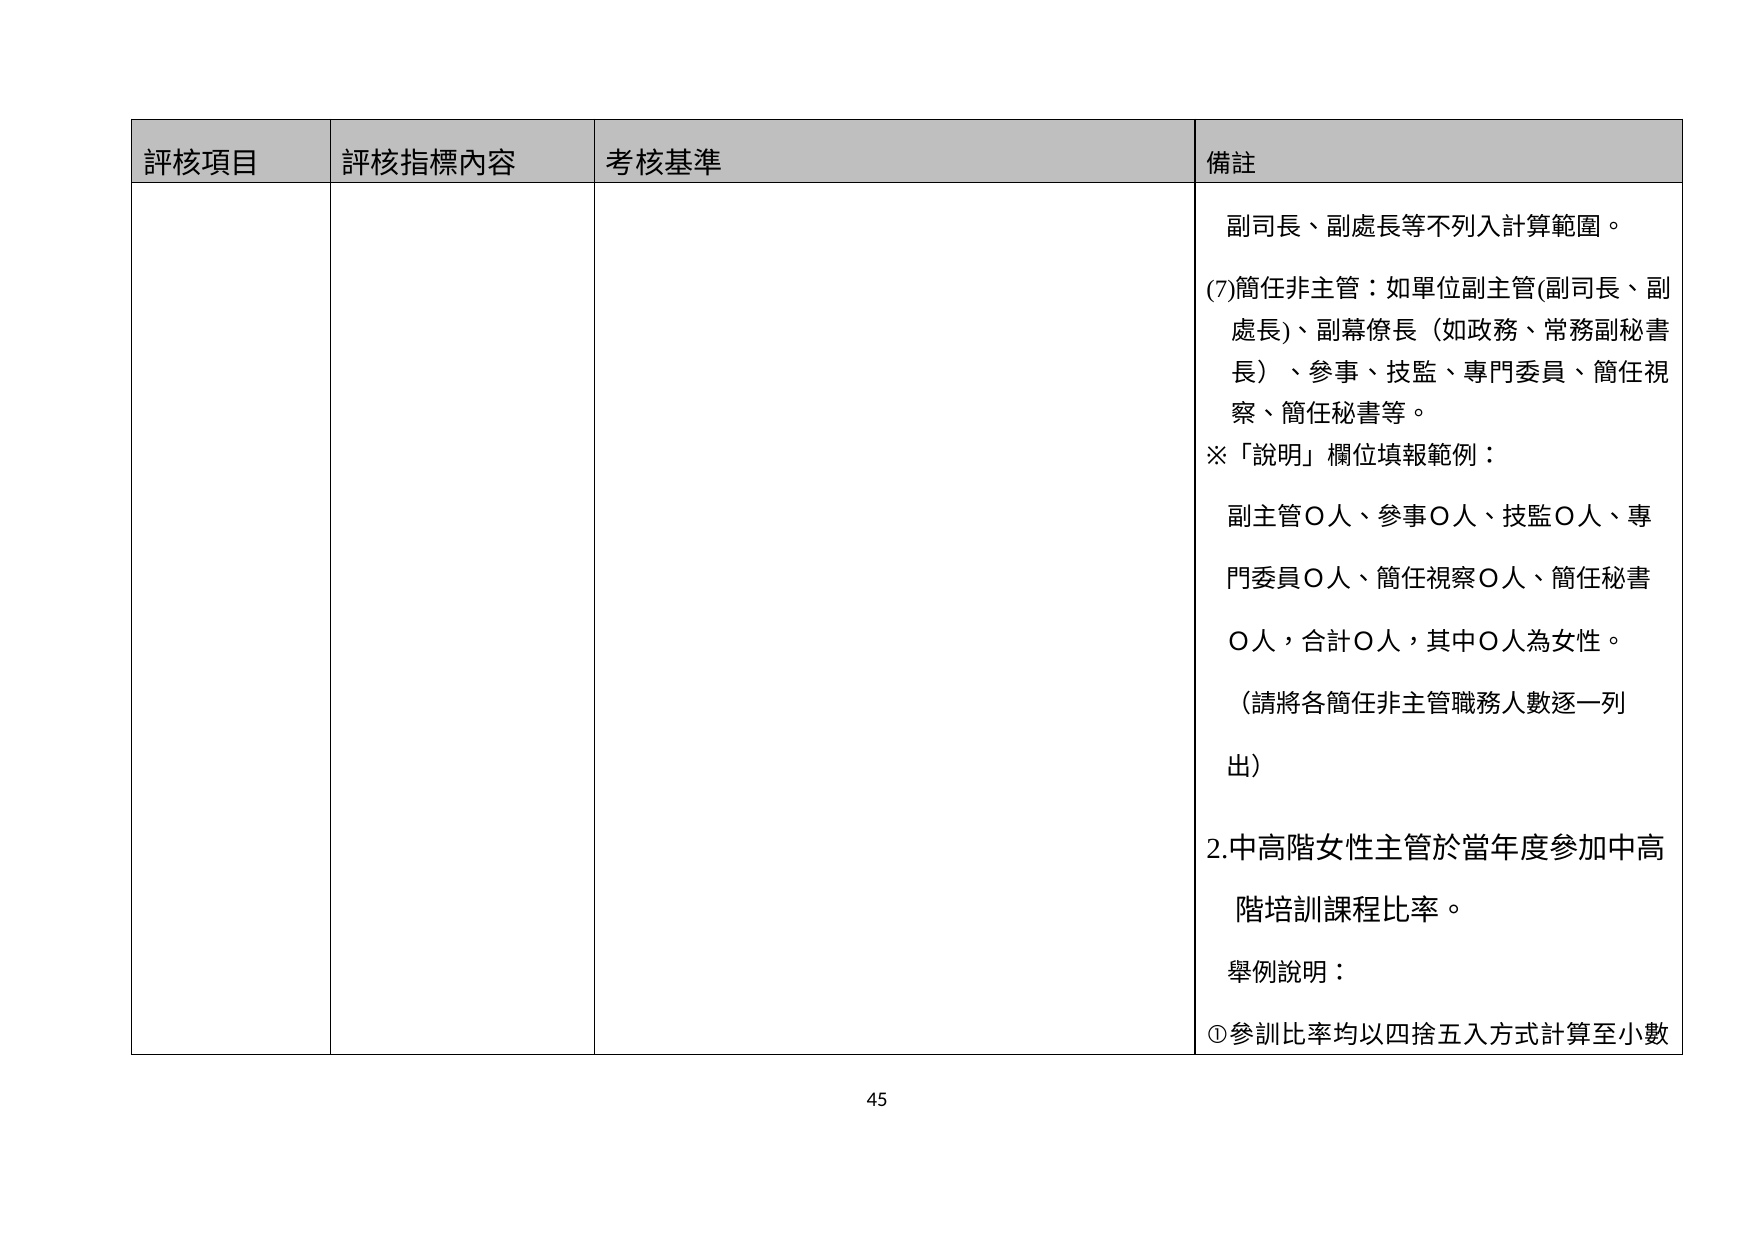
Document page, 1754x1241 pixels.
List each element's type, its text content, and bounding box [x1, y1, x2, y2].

table_header 評核指標內容 [331, 120, 594, 182]
table_header 備註 [1196, 120, 1682, 182]
table_cell [595, 183, 1194, 1054]
table_cell [132, 183, 330, 1054]
table_header 考核基準 [595, 120, 1194, 182]
table_cell [331, 183, 594, 1054]
table_cell 副司長、副處長等不列入計算範圍。 (7)簡任非主管：如單位副主管(副司長、副處長)、副幕僚長（如政務、常務副秘書長）、參事、技監、專門委員、簡任視察、簡任秘書等。 ※「說明」欄位填報範例： 副主管Ｏ人、參事Ｏ人、技監Ｏ人、專門委員Ｏ人、簡任視察Ｏ人、簡任秘書Ｏ人，合計Ｏ人，其中Ｏ人為女性。（請將各簡任非主管職務人數逐一列出） 2.中高階女性主管於當年度參加中高階培訓課程比率。 舉例說明： 參訓比率均以四捨五入方式計算至小數 [1196, 183, 1682, 1054]
table_header 評核項目 [132, 120, 330, 182]
